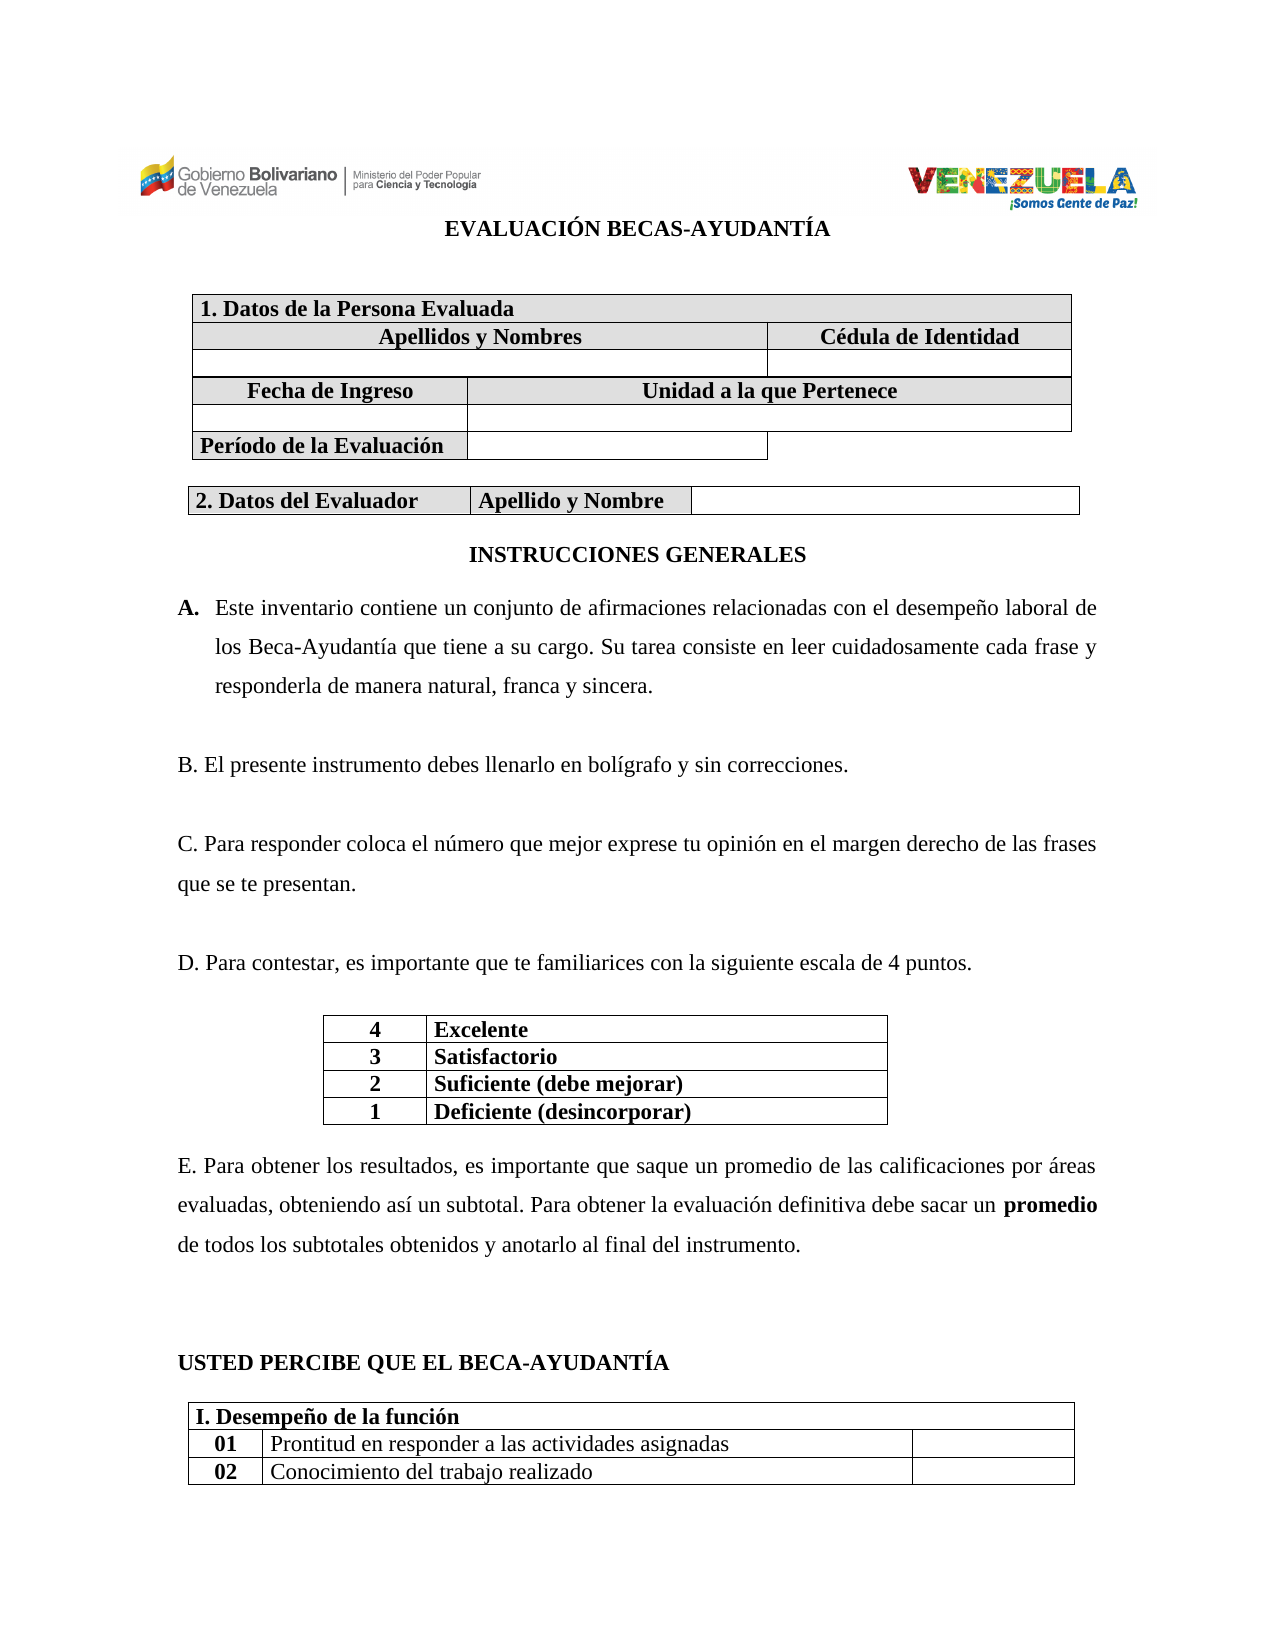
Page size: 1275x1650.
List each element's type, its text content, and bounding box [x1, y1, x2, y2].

table_cell Deficiente (desincorporar) [427, 1098, 887, 1124]
table_cell Apellidos y Nombres [193, 323, 767, 349]
table_cell Suficiente (debe mejorar) [427, 1071, 887, 1097]
table_cell 02 [189, 1458, 262, 1484]
table_cell [193, 350, 767, 376]
table_header Excelente [427, 1016, 887, 1042]
table_cell Satisfactorio [427, 1043, 887, 1069]
picture [118, 147, 1157, 216]
table_cell Fecha de Ingreso [193, 378, 467, 404]
table_header 2. Datos del Evaluador [189, 487, 470, 513]
subtitle INSTRUCCIONES GENERALES [177, 541, 1098, 567]
text E. Para obtener los resultados, es importante que saque un promedio de las calificaciones por áreas evaluadas, obteniendo así un subtotal. Para obtener la evaluación definitiva debe sacar un promedio de todos los subtotales obtenidos y anotarlo al final del instrumento. [177, 1152, 1098, 1257]
text D. Para contestar, es importante que te familiarices con la siguiente escala de 4 puntos. [177, 949, 1098, 975]
table_cell [468, 405, 1071, 431]
list Este inventario contiene un conjunto de afirmaciones relacionadas con el desempeño laboral de los Beca-Ayudantía que tiene a su cargo. Su tarea consiste en leer cuidadosamente cada frase y responderla de manera natural, franca y sincera. [177, 593, 1098, 699]
table_cell [913, 1430, 1074, 1457]
table_cell Conocimiento del trabajo realizado [263, 1458, 912, 1484]
text que se te presentan. [177, 870, 1098, 896]
text USTED PERCIBE QUE EL BECA-AYUDANTÍA [177, 1349, 1098, 1376]
table_cell 2 [324, 1071, 426, 1097]
table_cell [468, 432, 767, 459]
text B. El presente instrumento debes llenarlo en bolígrafo y sin correcciones. [177, 751, 1098, 778]
table_cell [193, 405, 467, 431]
table_cell [913, 1458, 1074, 1484]
table_cell Período de la Evaluación [193, 432, 467, 459]
table_header [692, 487, 1079, 513]
table_cell 1 [324, 1098, 426, 1124]
table_header Apellido y Nombre [471, 487, 691, 513]
subtitle EVALUACIÓN BECAS-AYUDANTÍA [177, 216, 1098, 242]
table_cell Prontitud en responder a las actividades asignadas [263, 1430, 912, 1457]
text C. Para responder coloca el número que mejor exprese tu opinión en el margen derecho de las frases [177, 830, 1098, 857]
table_header 4 [324, 1016, 426, 1042]
table_cell [768, 350, 1071, 376]
table_cell [768, 432, 1072, 459]
table_cell Cédula de Identidad [768, 323, 1071, 349]
table_cell 01 [189, 1430, 262, 1457]
table_cell 3 [324, 1043, 426, 1069]
table_cell Unidad a la que Pertenece [468, 378, 1071, 404]
table_header 1. Datos de la Persona Evaluada [193, 295, 1071, 322]
table_header I. Desempeño de la función [189, 1403, 1074, 1429]
